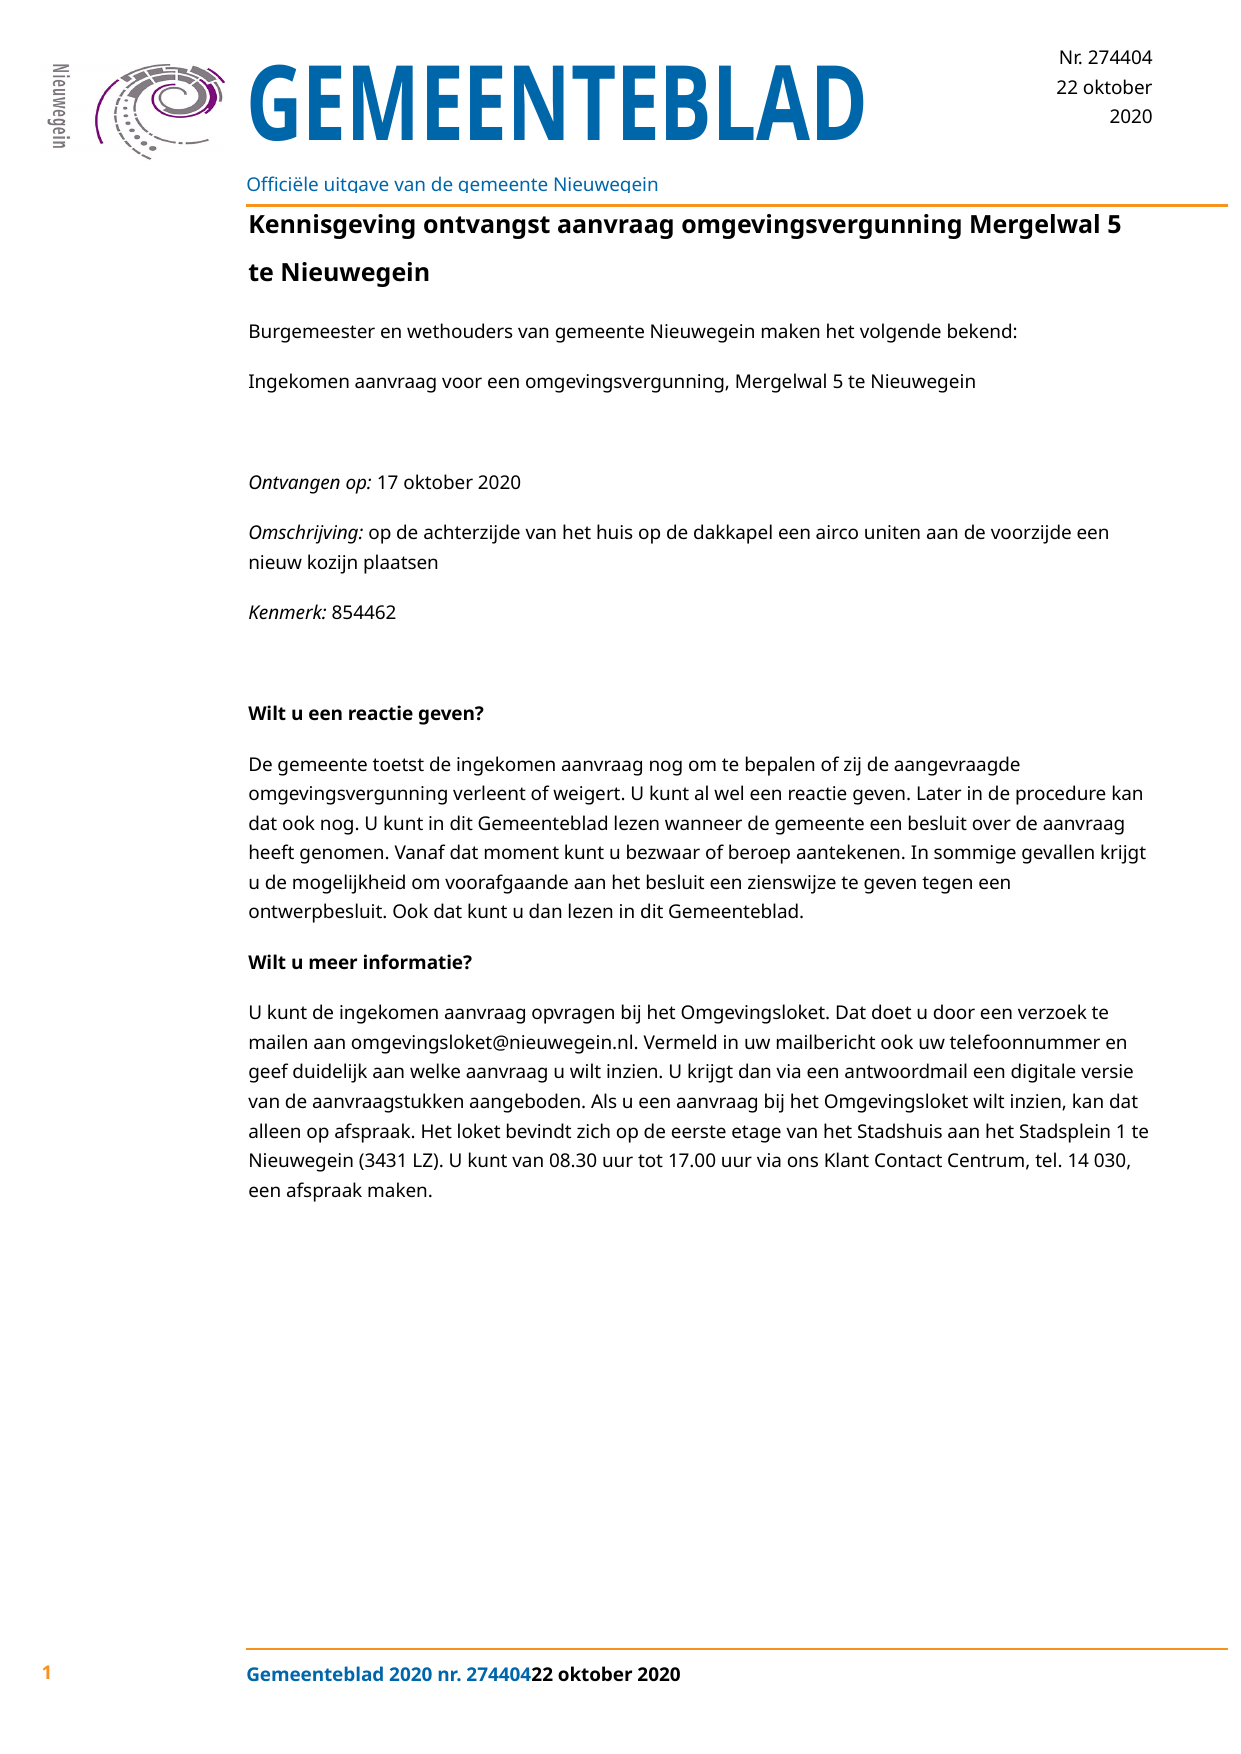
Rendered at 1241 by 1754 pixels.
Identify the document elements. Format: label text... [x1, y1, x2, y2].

text Kenmerk: 854462 [248, 599, 1152, 625]
text Omschrijving: op de achterzijde van het huis op de dakkapel een airco uniten aan de voorzijde een nieuw kozijn plaatsen [248, 519, 1152, 575]
text Ontvangen op: 17 oktober 2020 [248, 469, 1152, 495]
text Wilt u een reactie geven? [248, 700, 1152, 726]
text Wilt u meer informatie? [248, 949, 1152, 975]
text Ingekomen aanvraag voor een omgevingsvergunning, Mergelwal 5 te Nieuwegein [248, 368, 1152, 394]
picture [41, 47, 231, 172]
text Kennisgeving ontvangst aanvraag omgevingsvergunning Mergelwal 5 te Nieuwegein [248, 207, 1152, 288]
text U kunt de ingekomen aanvraag opvragen bij het Omgevingsloket. Dat doet u door een verzoek te mailen aan omgevingsloket@nieuwegein.nl. Vermeld in uw mailbericht ook uw telefoonnummer en geef duidelijk aan welke aanvraag u wilt inzien. U krijgt dan via een antwoordmail een digitale versie van de aanvraagstukken aangeboden. Als u een aanvraag bij het Omgevingsloket wilt inzien, kan dat alleen op afspraak. Het loket bevindt zich op de eerste etage van het Stadshuis aan het Stadsplein 1 te Nieuwegein (3431 LZ). U kunt van 08.30 uur tot 17.00 uur via ons Klant Contact Centrum, tel. 14 030, een afspraak maken. [248, 999, 1152, 1203]
text Burgemeester en wethouders van gemeente Nieuwegein maken het volgende bekend: [248, 318, 1152, 344]
text De gemeente toetst de ingekomen aanvraag nog om te bepalen of zij de aangevraagde omgevingsvergunning verleent of weigert. U kunt al wel een reactie geven. Later in de procedure kan dat ook nog. U kunt in dit Gemeenteblad lezen wanneer de gemeente een besluit over de aanvraag heeft genomen. Vanaf dat moment kunt u bezwaar of beroep aantekenen. In sommige gevallen krijgt u de mogelijkheid om voorafgaande aan het besluit een zienswijze te geven tegen een ontwerpbesluit. Ook dat kunt u dan lezen in dit Gemeenteblad. [248, 751, 1152, 924]
